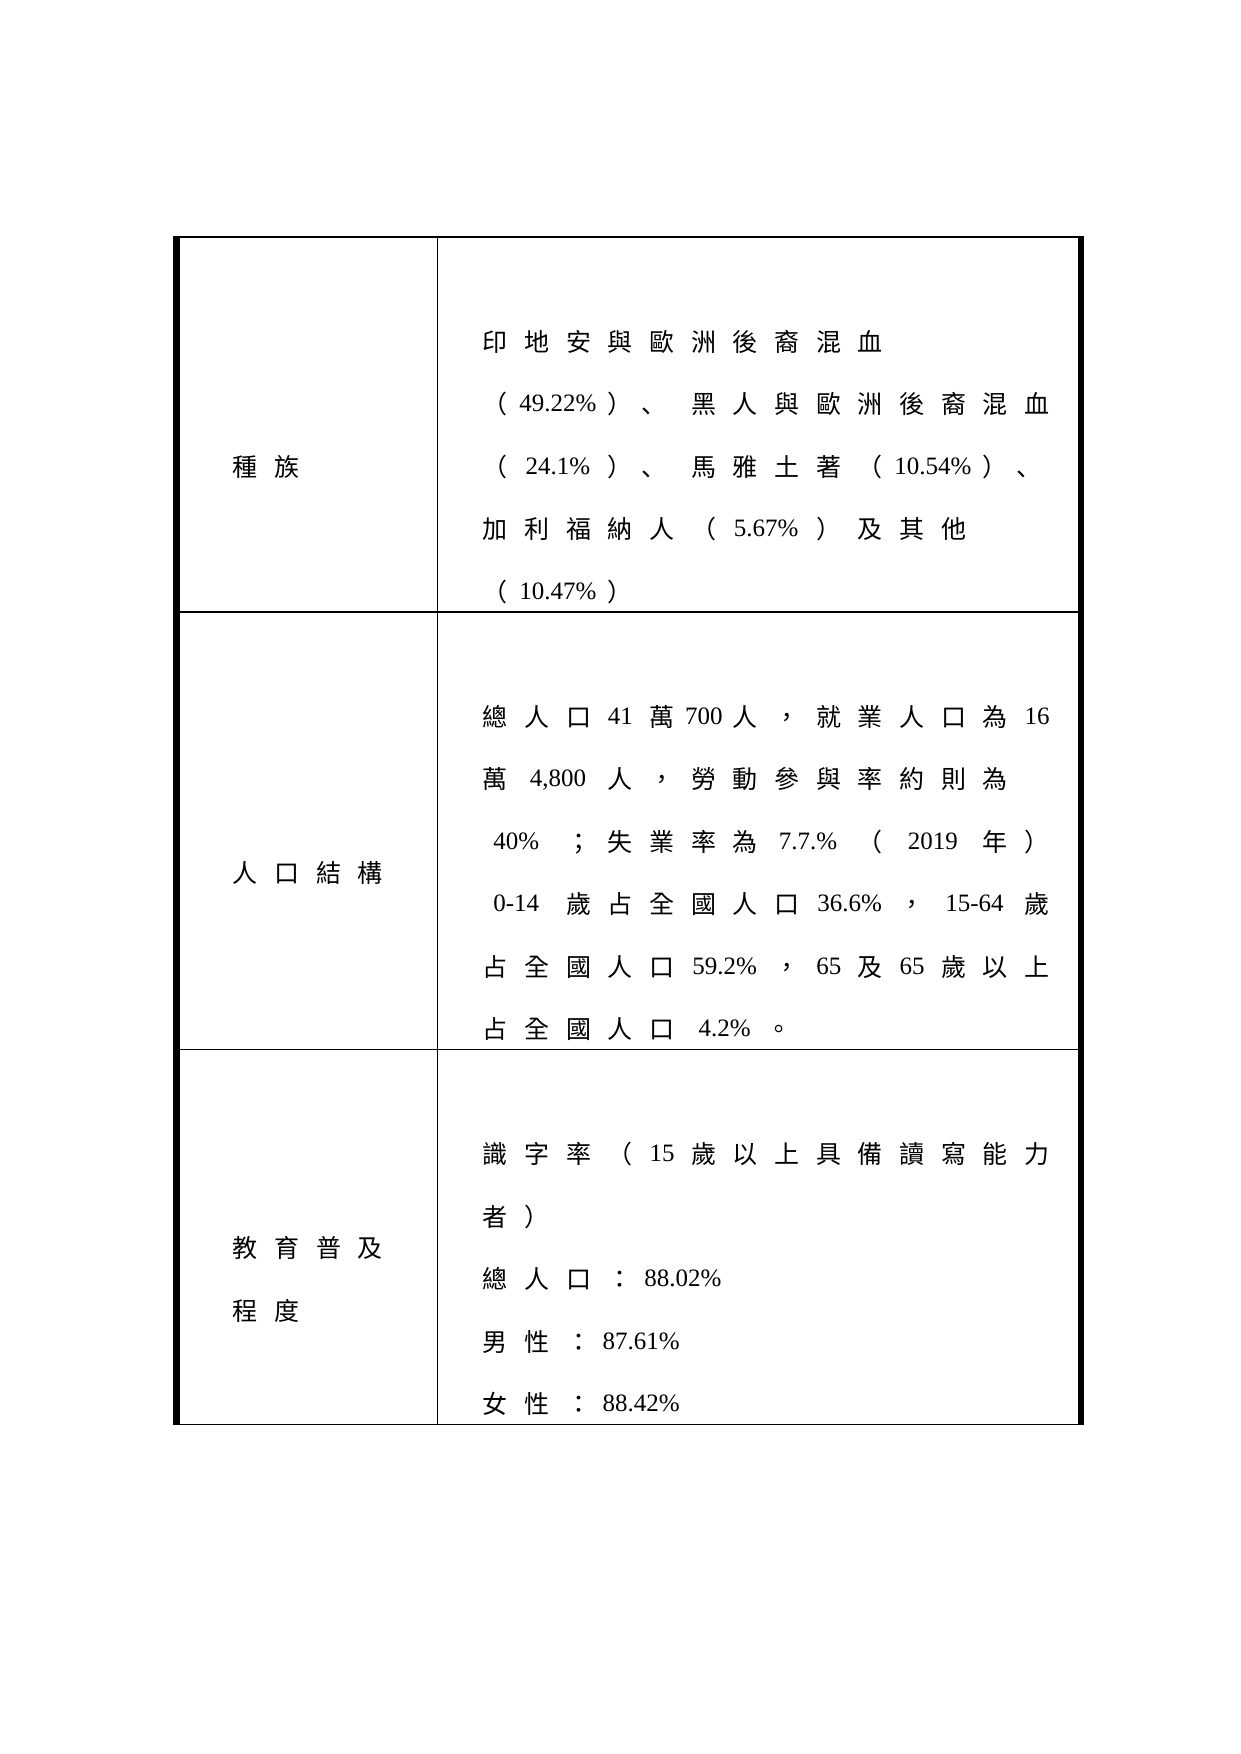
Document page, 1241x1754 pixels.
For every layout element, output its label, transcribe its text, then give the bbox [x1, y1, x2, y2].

table_cell 印地安與歐洲後裔混血（49.22%）、黑人與歐洲後裔混血（24.1%）、馬雅土著（10.54%）、加利福納人（5.67%）及其他（10.47%） [438, 238, 1078, 611]
table_cell 人口結構 [180, 613, 437, 1049]
table_cell 總人口41萬700人，就業人口為16萬4,800人，勞動參與率約則為40%；失業率為7.7.%（2019年） 0-14歲占全國人口36.6%，15-64歲占全國人口59.2%，65及65歲以上占全國人口4.2%。 [438, 613, 1078, 1049]
table_cell 教育普及程度 [180, 1050, 437, 1424]
table_cell 識字率（15歲以上具備讀寫能力者） 總人口：88.02% 男性：87.61% 女性：88.42% [438, 1050, 1078, 1424]
table_cell 種族 [180, 238, 437, 611]
